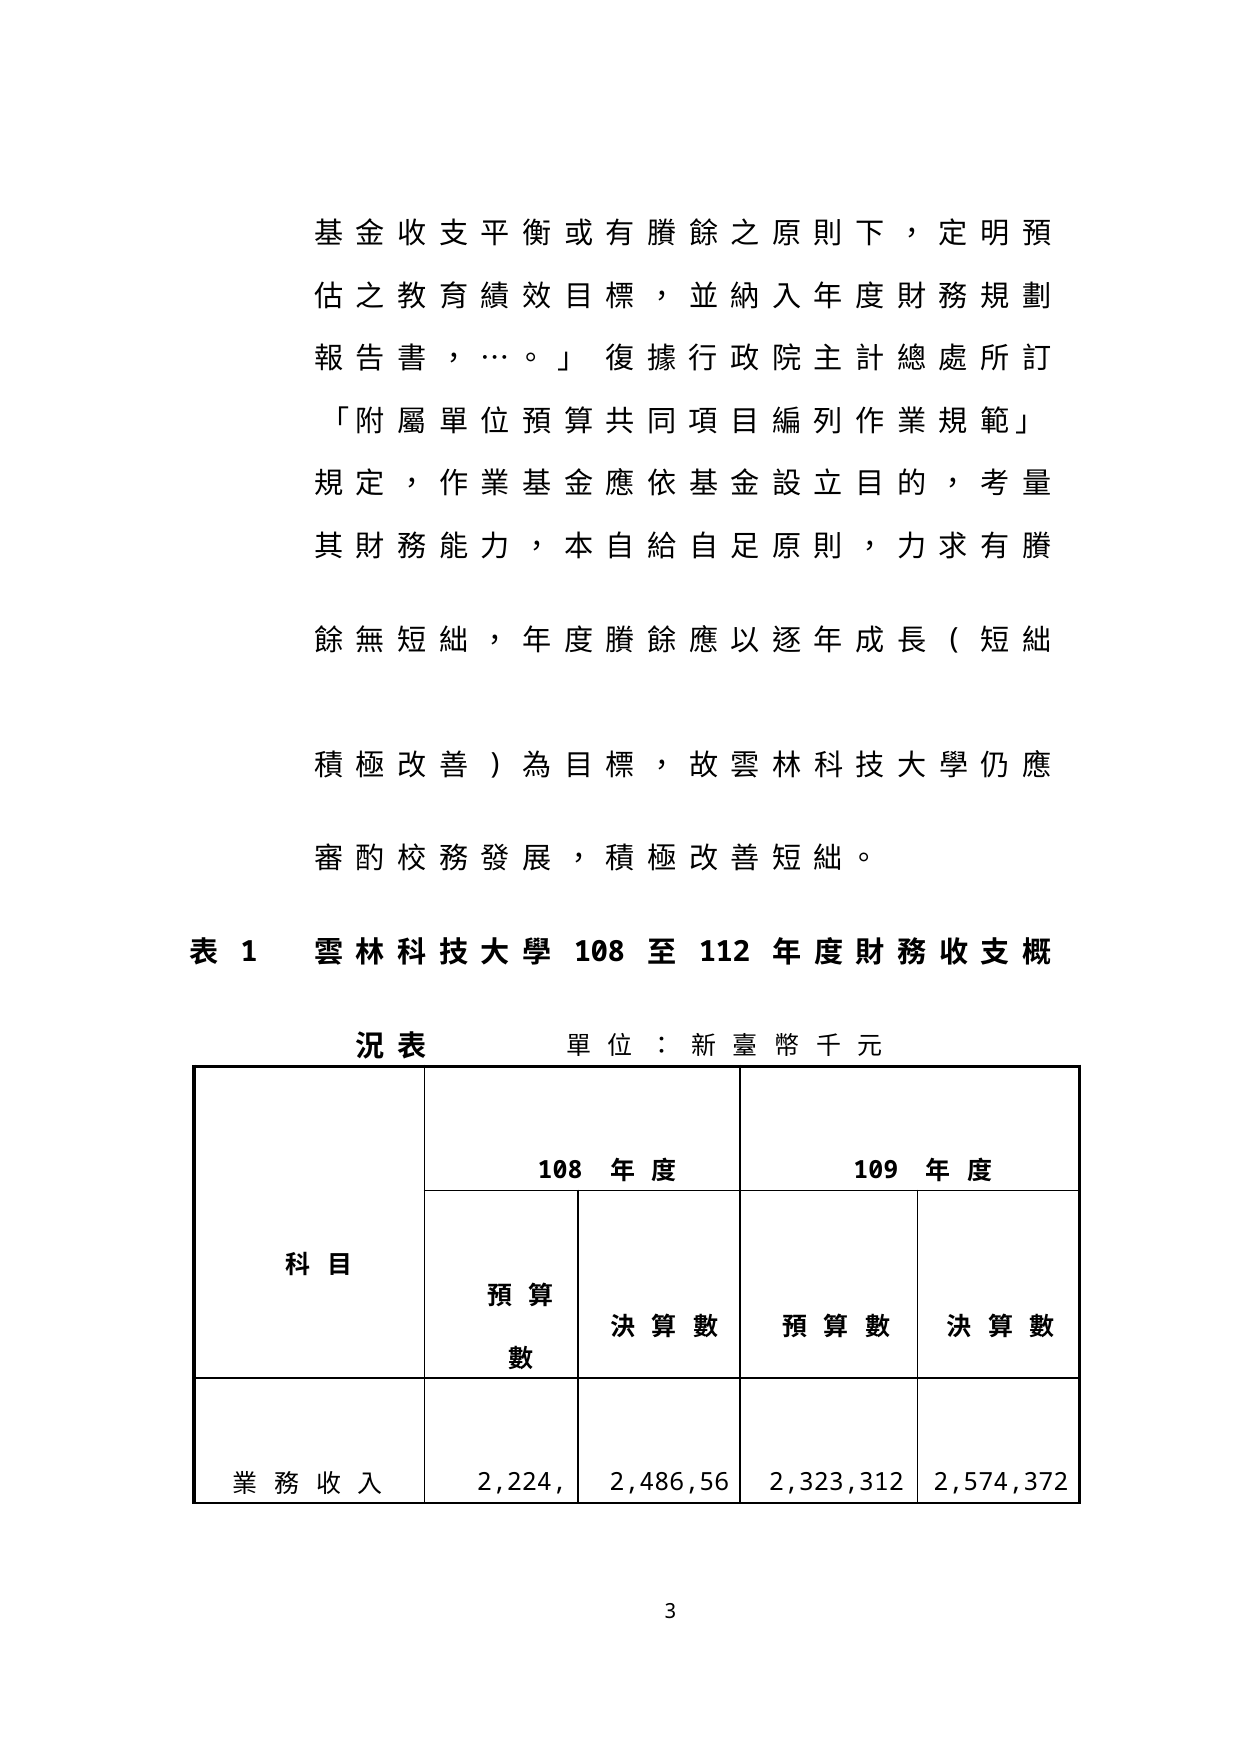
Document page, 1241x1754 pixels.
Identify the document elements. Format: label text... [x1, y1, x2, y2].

table_cell 決算數 [579, 1191, 739, 1377]
table_cell 業務收入 [196, 1379, 424, 1502]
table_header 科目 [196, 1068, 424, 1377]
table_header 109年度 [741, 1068, 1078, 1189]
table_cell 2,574,372 [918, 1379, 1078, 1502]
text 表1 雲林科技大學108至112年度財務收支概況表 單位：新臺幣千元 [183, 877, 1058, 1064]
table_cell 2,224, [425, 1379, 577, 1502]
table_cell 預算數 [425, 1191, 577, 1377]
table_cell 2,486,56 [579, 1379, 739, 1502]
table_cell 2,323,312 [741, 1379, 917, 1502]
table_cell 決算數 [918, 1191, 1078, 1377]
text 惟依國立大學校院校務基金設置條例第11條第1項規定：「校務基金預算之編製，應以國立大學校院中長程發展計畫為基礎，審酌基金之財務及預估收支情形，在維持基金收支平衡或有賸餘之原則下，定明預估之教育績效目標，並納入年度財務規劃報告書，…。」復據行政院主計總處所訂「附屬單位預算共同項目編列作業規範」規定，作業基金應依基金設立目的，考量其財務能力，本自給自足原則，力求有賸餘無短絀，年度賸餘應以逐年成長(短絀積極改善)為目標，故雲林科技大學仍應審酌校務發展，積極改善短絀。 [271, 189, 1058, 877]
table_header 108年度 [425, 1068, 739, 1189]
table_cell 預算數 [741, 1191, 917, 1377]
